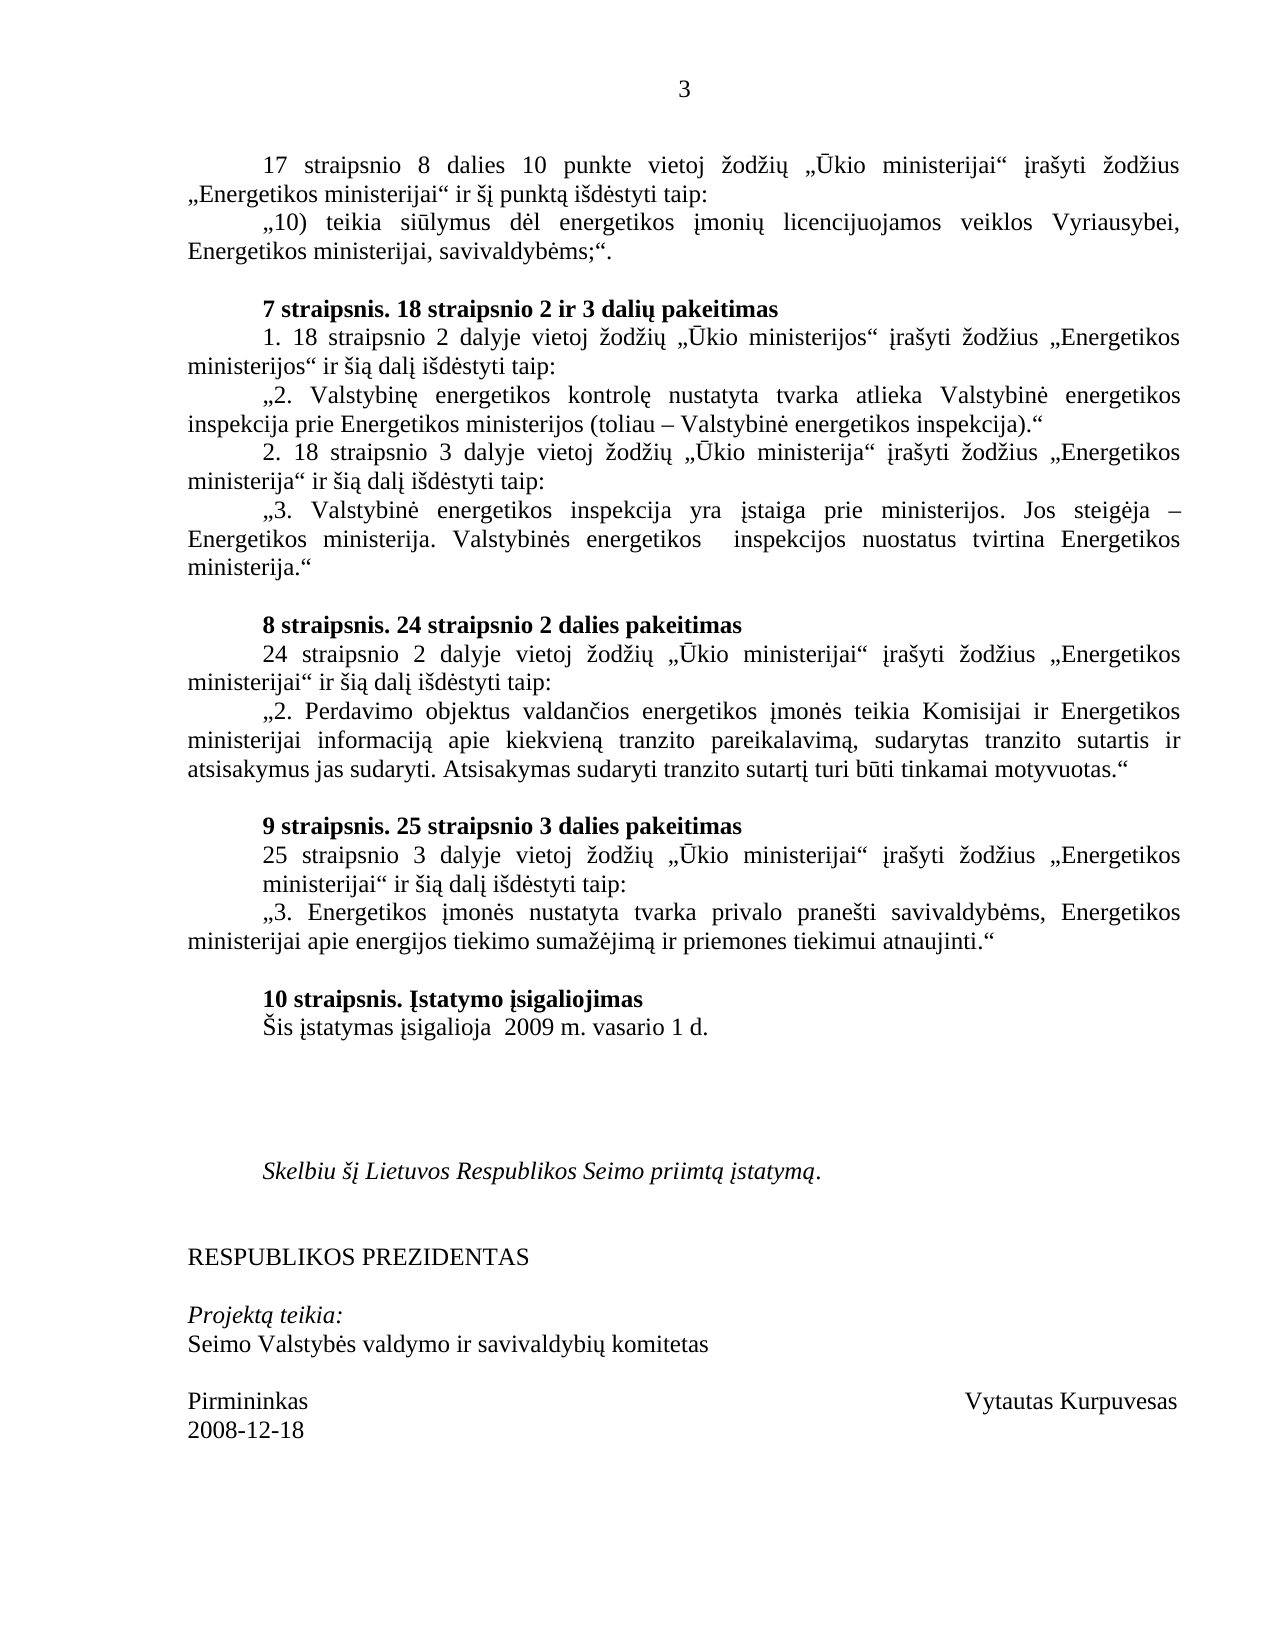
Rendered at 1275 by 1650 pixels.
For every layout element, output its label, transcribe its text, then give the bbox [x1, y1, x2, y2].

text 17 straipsnio 8 dalies 10 punkte vietoj žodžių „Ūkio ministerijai“ įrašyti žodžius „Energetikos ministerijai“ ir šį punktą išdėstyti taip: [187, 150, 1181, 207]
text RESPUBLIKOS PREZIDENTAS [187, 1242, 1181, 1271]
text 2. 18 straipsnio 3 dalyje vietoj žodžių „Ūkio ministerija“ įrašyti žodžius „Energetikos ministerija“ ir šią dalį išdėstyti taip: [187, 437, 1181, 495]
text 10 straipsnis. Įstatymo įsigaliojimas [187, 984, 1181, 1012]
text Projektą teikia: [187, 1300, 1181, 1329]
text 1. 18 straipsnio 2 dalyje vietoj žodžių „Ūkio ministerijos“ įrašyti žodžius „Energetikos ministerijos“ ir šią dalį išdėstyti taip: [187, 322, 1181, 380]
text Šis įstatymas įsigalioja 2009 m. vasario 1 d. [187, 1012, 1181, 1041]
text 7 straipsnis. 18 straipsnio 2 ir 3 dalių pakeitimas [262, 294, 1181, 322]
text 25 straipsnio 3 dalyje vietoj žodžių „Ūkio ministerijai“ įrašyti žodžius „Energetikos ministerijai“ ir šią dalį išdėstyti taip: [262, 840, 1181, 897]
text 24 straipsnio 2 dalyje vietoj žodžių „Ūkio ministerijai“ įrašyti žodžius „Energetikos ministerijai“ ir šią dalį išdėstyti taip: [187, 639, 1181, 696]
text 8 straipsnis. 24 straipsnio 2 dalies pakeitimas [262, 610, 1181, 639]
text 9 straipsnis. 25 straipsnio 3 dalies pakeitimas [262, 811, 1181, 840]
text „2. Valstybinę energetikos kontrolę nustatyta tvarka atlieka Valstybinė energetikos inspekcija prie Energetikos ministerijos (toliau – Valstybinė energetikos inspekcija).“ [187, 380, 1181, 437]
text 2008-12-18 [187, 1415, 1181, 1444]
text „3. Valstybinė energetikos inspekcija yra įstaiga prie ministerijos. Jos steigėja – Energetikos ministerija. Valstybinės energetikos inspekcijos nuostatus tvirtina Energetikos ministerija.“ [187, 495, 1181, 581]
text „3. Energetikos įmonės nustatyta tvarka privalo pranešti savivaldybėms, Energetikos ministerijai apie energijos tiekimo sumažėjimą ir priemones tiekimui atnaujinti.“ [187, 897, 1181, 955]
text Seimo Valstybės valdymo ir savivaldybių komitetas [187, 1329, 1181, 1357]
text Pirmininkas Vytautas Kurpuvesas [187, 1386, 1181, 1415]
text „10) teikia siūlymus dėl energetikos įmonių licencijuojamos veiklos Vyriausybei, Energetikos ministerijai, savivaldybėms;“. [187, 207, 1181, 265]
text „2. Perdavimo objektus valdančios energetikos įmonės teikia Komisijai ir Energetikos ministerijai informaciją apie kiekvieną tranzito pareikalavimą, sudarytas tranzito sutartis ir atsisakymus jas sudaryti. Atsisakymas sudaryti tranzito sutartį turi būti tinkamai motyvuotas.“ [187, 696, 1181, 782]
text Skelbiu šį Lietuvos Respublikos Seimo priimtą įstatymą. [187, 1156, 1181, 1185]
